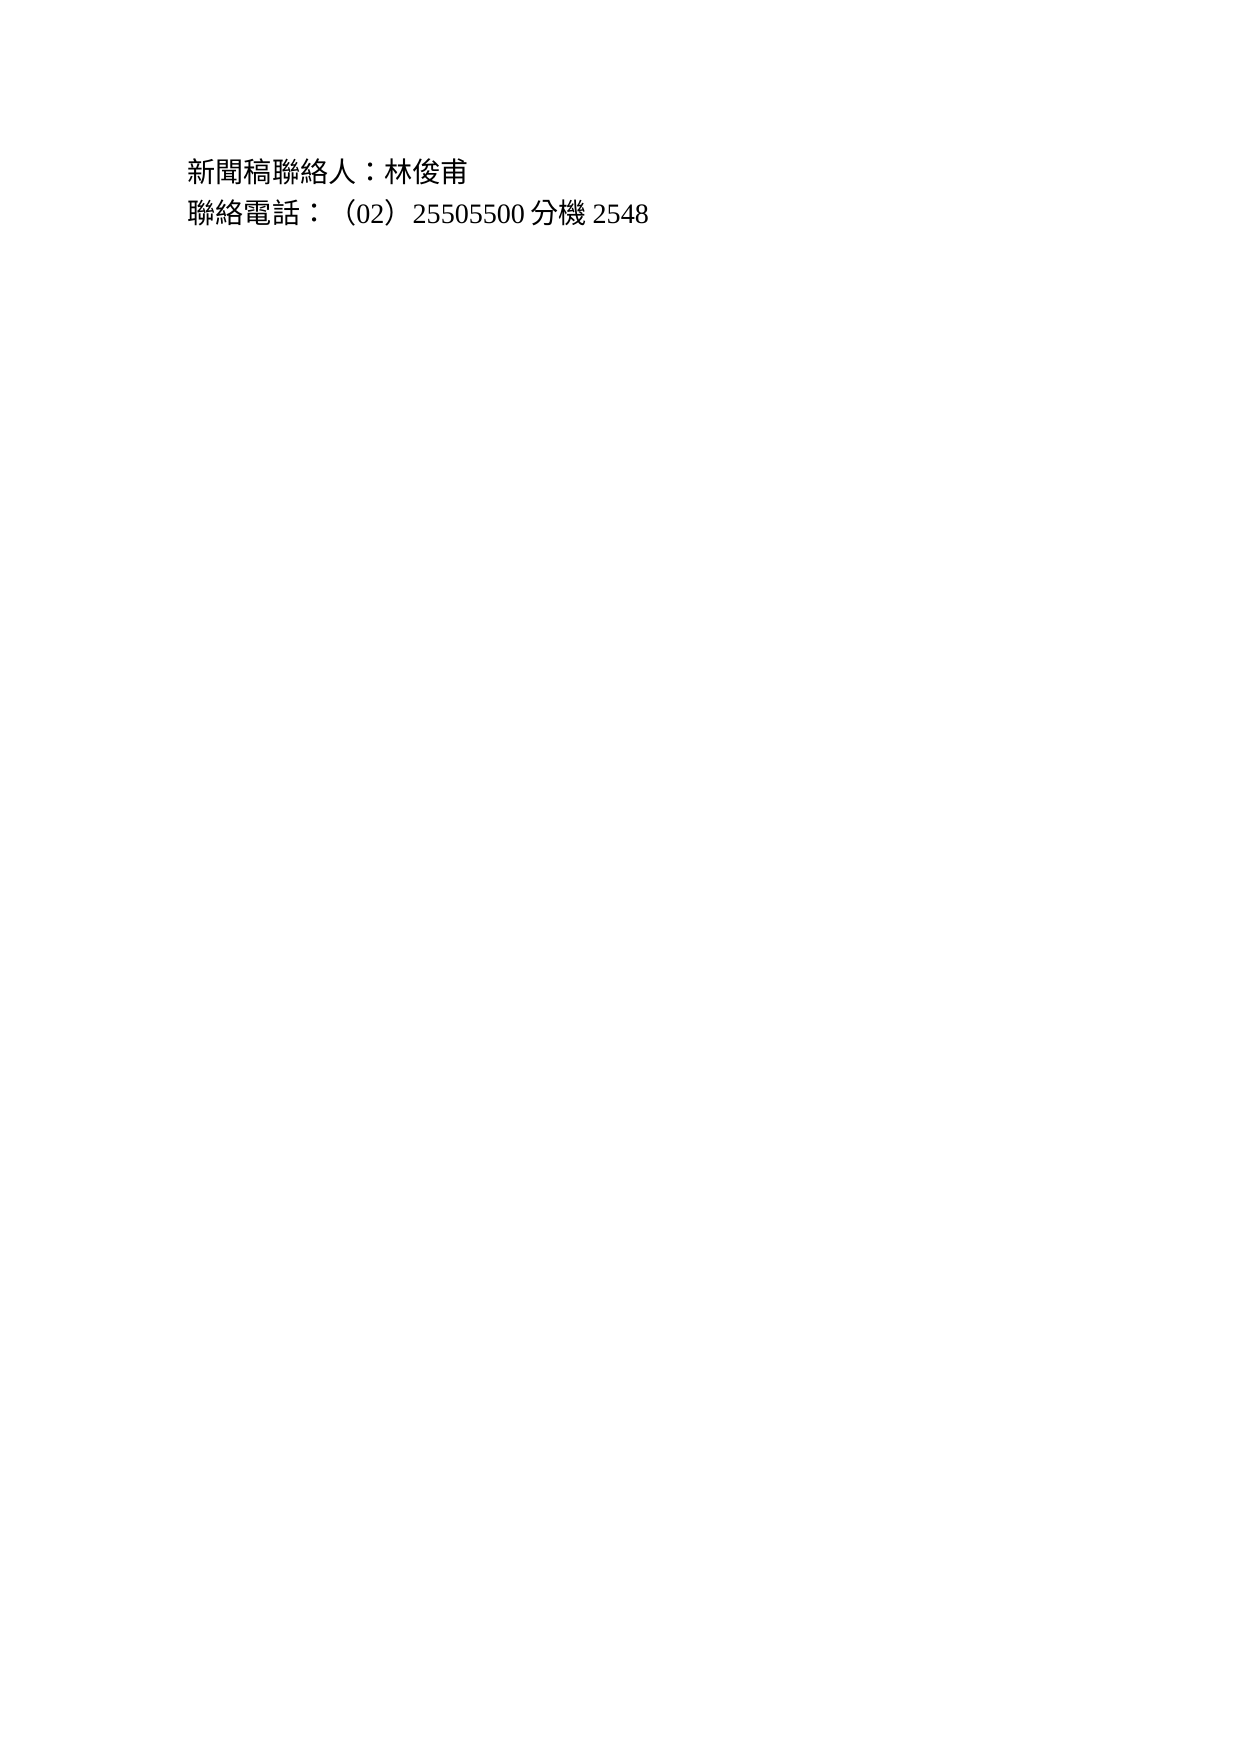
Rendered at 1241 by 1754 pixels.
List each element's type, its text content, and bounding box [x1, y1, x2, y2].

text 新聞稿聯絡人：林俊甫 聯絡電話：（02）25505500分機2548 [187, 150, 1053, 231]
